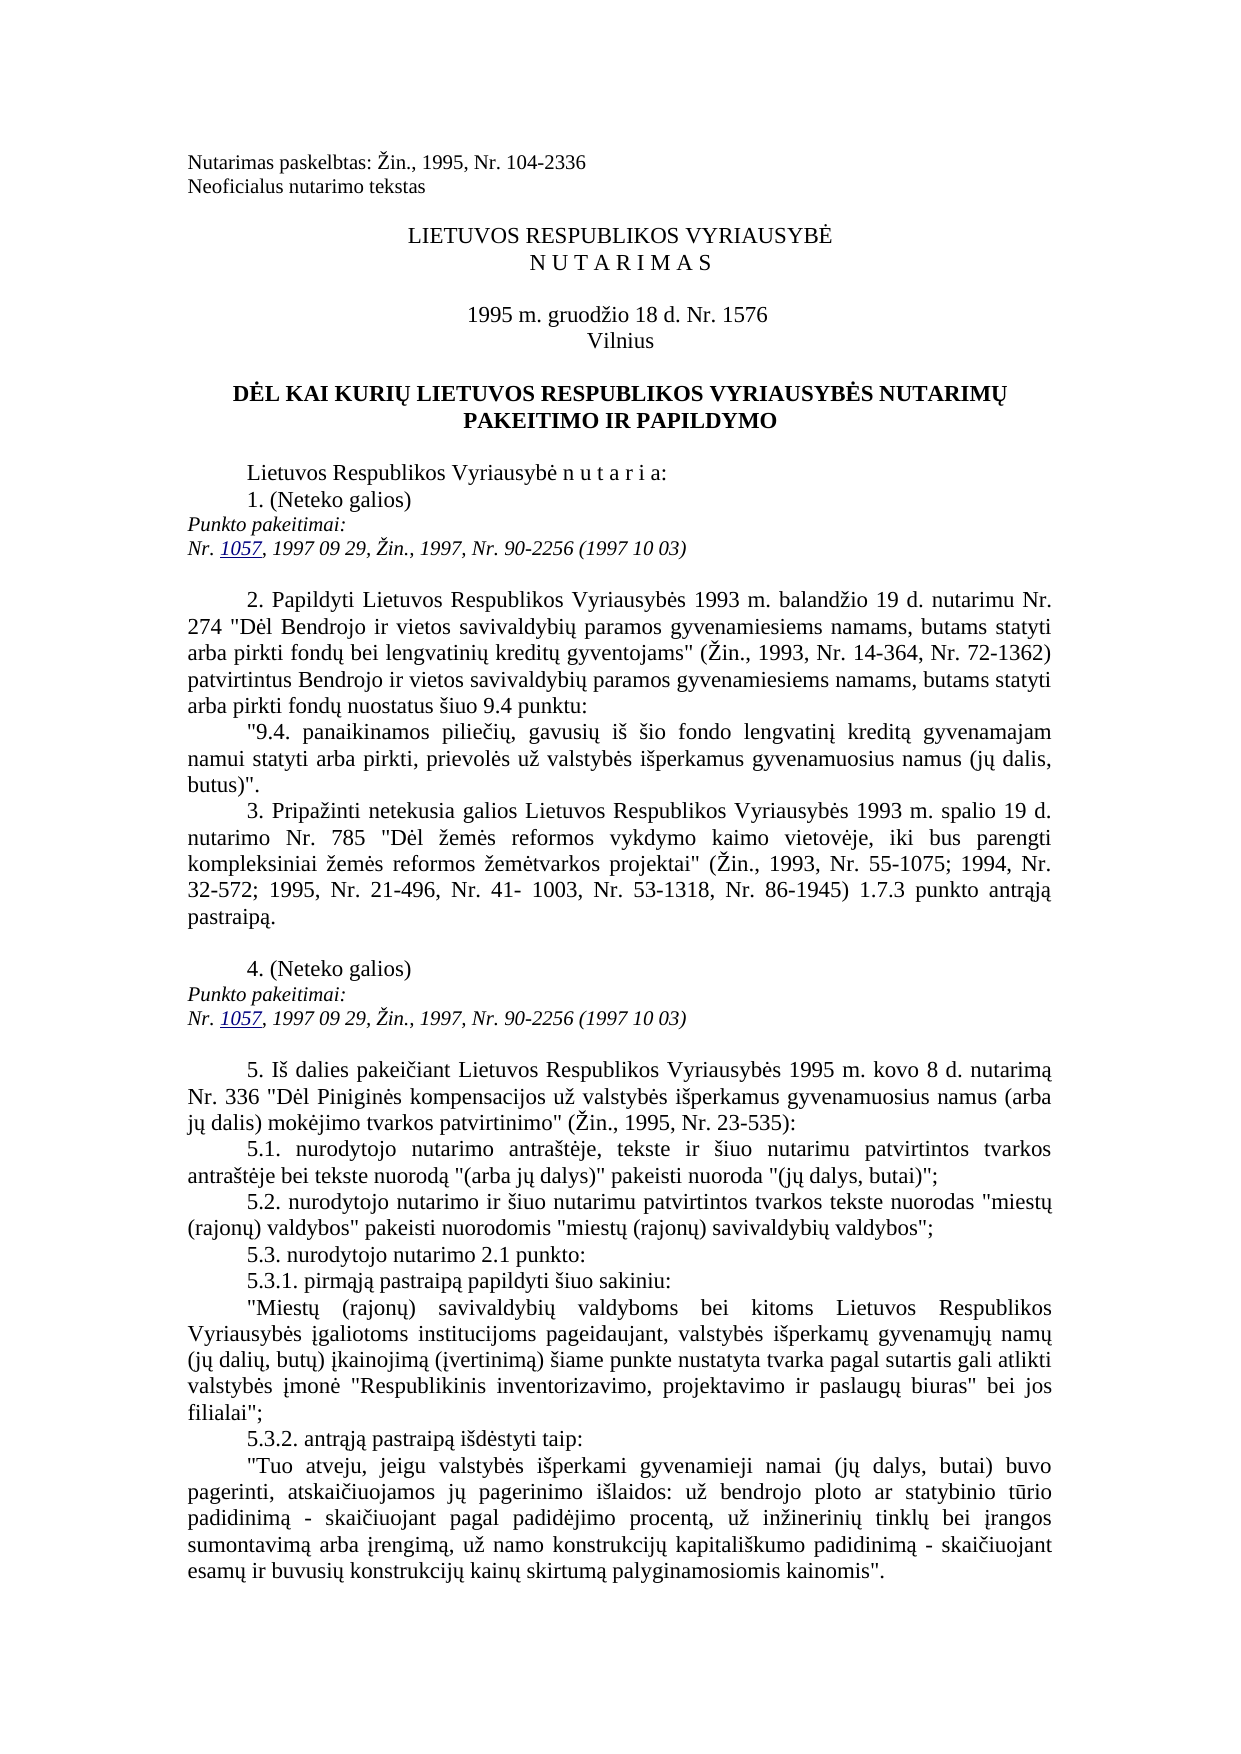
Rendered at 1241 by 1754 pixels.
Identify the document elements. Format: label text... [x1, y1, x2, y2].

text Nr. 1057, 1997 09 29, Žin., 1997, Nr. 90-2256 (1997 10 03) [187, 536, 1053, 560]
text "9.4. panaikinamos piliečių, gavusių iš šio fondo lengvatinį kreditą gyvenamajam namui statyti arba pirkti, prievolės už valstybės išperkamus gyvenamuosius namus (jų dalis, butus)". [187, 718, 1053, 797]
text 5.1. nurodytojo nutarimo antraštėje, tekste ir šiuo nutarimu patvirtintos tvarkos antraštėje bei tekste nuorodą "(arba jų dalys)" pakeisti nuoroda "(jų dalys, butai)"; [187, 1135, 1053, 1188]
text "Miestų (rajonų) savivaldybių valdyboms bei kitoms Lietuvos Respublikos Vyriausybės įgaliotoms institucijoms pageidaujant, valstybės išperkamų gyvenamųjų namų (jų dalių, butų) įkainojimą (įvertinimą) šiame punkte nustatyta tvarka pagal sutartis gali atlikti valstybės įmonė "Respublikinis inventorizavimo, projektavimo ir paslaugų biuras" bei jos filialai"; [187, 1293, 1053, 1425]
text 2. Papildyti Lietuvos Respublikos Vyriausybės 1993 m. balandžio 19 d. nutarimu Nr. 274 "Dėl Bendrojo ir vietos savivaldybių paramos gyvenamiesiems namams, butams statyti arba pirkti fondų bei lengvatinių kreditų gyventojams" (Žin., 1993, Nr. 14-364, Nr. 72-1362) patvirtintus Bendrojo ir vietos savivaldybių paramos gyvenamiesiems namams, butams statyti arba pirkti fondų nuostatus šiuo 9.4 punktu: [187, 587, 1053, 718]
text Nr. 1057, 1997 09 29, Žin., 1997, Nr. 90-2256 (1997 10 03) [187, 1006, 1053, 1030]
text Vilnius [187, 328, 1053, 354]
text 1995 m. gruodžio 18 d. Nr. 1576 [187, 301, 1053, 328]
text 3. Pripažinti netekusia galios Lietuvos Respublikos Vyriausybės 1993 m. spalio 19 d. nutarimo Nr. 785 "Dėl žemės reformos vykdymo kaimo vietovėje, iki bus parengti kompleksiniai žemės reformos žemėtvarkos projektai" (Žin., 1993, Nr. 55-1075; 1994, Nr. 32-572; 1995, Nr. 21-496, Nr. 41- 1003, Nr. 53-1318, Nr. 86-1945) 1.7.3 punkto antrąją pastraipą. [187, 797, 1053, 929]
text LIETUVOS RESPUBLIKOS VYRIAUSYBĖ [187, 222, 1053, 248]
text 5.3.2. antrąją pastraipą išdėstyti taip: [187, 1425, 1053, 1452]
text DĖL KAI KURIŲ LIETUVOS RESPUBLIKOS VYRIAUSYBĖS NUTARIMŲ PAKEITIMO IR PAPILDYMO [187, 380, 1053, 433]
text 5.3.1. pirmąją pastraipą papildyti šiuo sakiniu: [187, 1267, 1053, 1293]
text 4. (Neteko galios) [187, 956, 1053, 982]
text 5.3. nurodytojo nutarimo 2.1 punkto: [187, 1241, 1053, 1267]
text 5.2. nurodytojo nutarimo ir šiuo nutarimu patvirtintos tvarkos tekste nuorodas "miestų (rajonų) valdybos" pakeisti nuorodomis "miestų (rajonų) savivaldybių valdybos"; [187, 1188, 1053, 1241]
text "Tuo atveju, jeigu valstybės išperkami gyvenamieji namai (jų dalys, butai) buvo pagerinti, atskaičiuojamos jų pagerinimo išlaidos: už bendrojo ploto ar statybinio tūrio padidinimą - skaičiuojant pagal padidėjimo procentą, už inžinerinių tinklų bei įrangos sumontavimą arba įrengimą, už namo konstrukcijų kapitališkumo padidinimą - skaičiuojant esamų ir buvusių konstrukcijų kainų skirtumą palyginamosiomis kainomis". [187, 1452, 1053, 1583]
text 1. (Neteko galios) [187, 486, 1053, 512]
text 5. Iš dalies pakeičiant Lietuvos Respublikos Vyriausybės 1995 m. kovo 8 d. nutarimą Nr. 336 "Dėl Piniginės kompensacijos už valstybės išperkamus gyvenamuosius namus (arba jų dalis) mokėjimo tvarkos patvirtinimo" (Žin., 1995, Nr. 23-535): [187, 1056, 1053, 1135]
text N U T A R I M A S [187, 248, 1053, 275]
text Punkto pakeitimai: [187, 982, 1053, 1006]
text Lietuvos Respublikos Vyriausybė n u t a r i a: [187, 459, 1053, 486]
text Nutarimas paskelbtas: Žin., 1995, Nr. 104-2336 [187, 150, 1053, 174]
text Neoficialus nutarimo tekstas [187, 174, 1053, 198]
text Punkto pakeitimai: [187, 512, 1053, 536]
